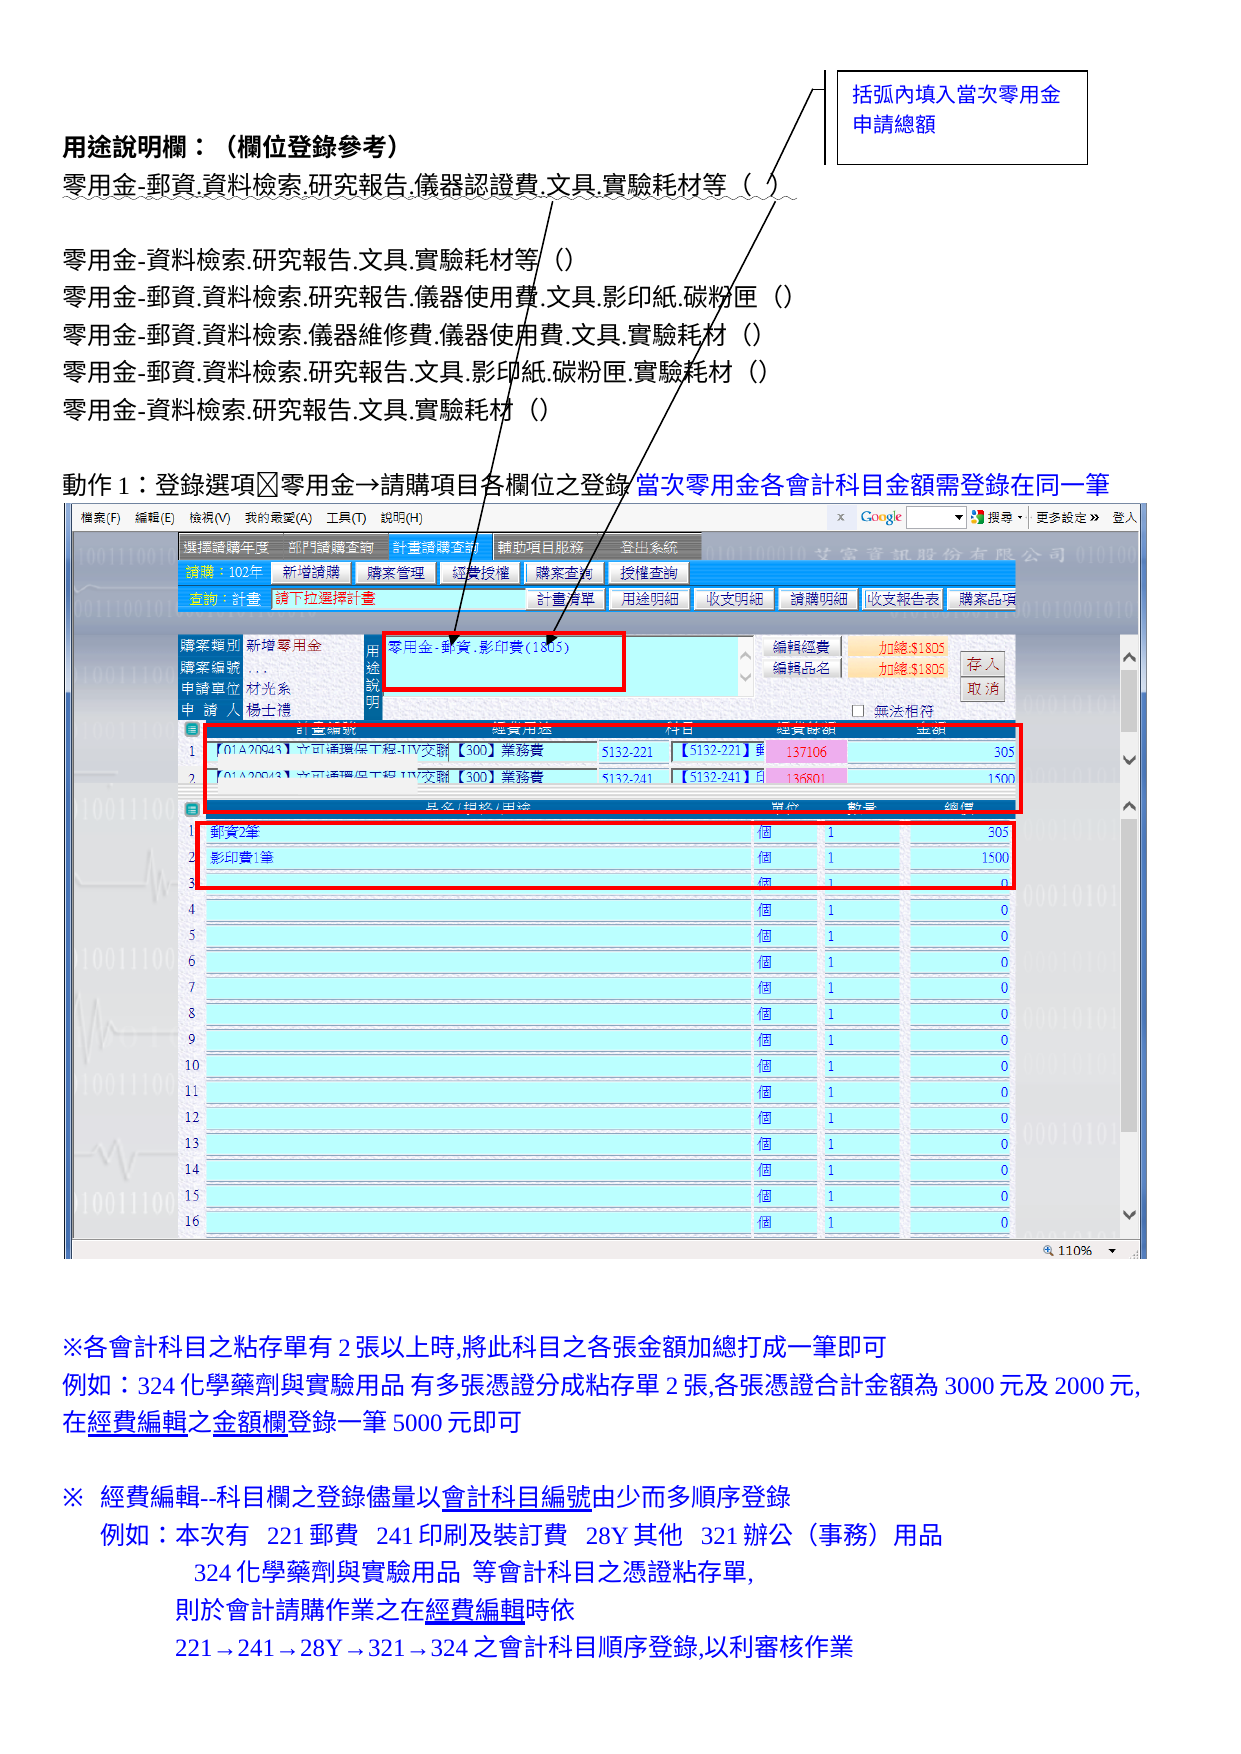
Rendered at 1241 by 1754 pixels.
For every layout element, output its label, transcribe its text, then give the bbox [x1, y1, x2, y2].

text 324化學藥劑與實驗用品 等會計科目之憑證粘存單, [100, 1552, 1162, 1589]
text 例如：本次有 221郵費 241印刷及裝訂費 28Y其他 321辦公（事務）用品 [100, 1514, 1162, 1552]
text 221→241→28Y→321→324之會計科目順序登錄,以利審核作業 [175, 1627, 1162, 1664]
text 零用金-資料檢索.研究報告.文具.實驗耗材（） [62, 389, 508, 427]
text 動作1：登錄選項零用金→請購項目各欄位之登錄 當次零用金各會計科目金額需登錄在同一筆 [622, 464, 1162, 502]
text 零用金-郵資.資料檢索.研究報告.儀器使用費.文具.影印紙.碳粉匣（） [62, 277, 534, 314]
text 零用金-郵資.資料檢索.研究報告.文具.影印紙.碳粉匣.實驗耗材（） [511, 352, 696, 389]
text 零用金-郵資.資料檢索.研究報告.文具.影印紙.碳粉匣.實驗耗材（） [681, 352, 1162, 389]
text 零用金-郵資.資料檢索.研究報告.文具.影印紙.碳粉匣.實驗耗材（） [62, 352, 517, 389]
text 動作1：登錄選項零用金→請購項目各欄位之登錄 當次零用金各會計科目金額需登錄在同一筆 [486, 464, 638, 502]
list 經費編輯--科目欄之登錄儘量以會計科目編號由少而多順序登錄 [62, 1477, 1162, 1514]
text 零用金-郵資.資料檢索.研究報告.儀器使用費.文具.影印紙.碳粉匣（） [528, 277, 735, 314]
picture [64, 503, 1147, 1259]
text 零用金-資料檢索.研究報告.文具.實驗耗材等（） [537, 239, 754, 277]
text 零用金-資料檢索.研究報告.文具.實驗耗材等（） [738, 239, 1162, 277]
text 零用金-郵資.資料檢索.儀器維修費.儀器使用費.文具.實驗耗材（） [62, 314, 525, 352]
text 動作1：登錄選項零用金→請購項目各欄位之登錄 當次零用金各會計科目金額需登錄在同一筆 [62, 464, 491, 502]
text 零用金-郵資.資料檢索.研究報告.儀器認證費.文具.實驗耗材等（ ） [62, 164, 1162, 202]
picture [386, 635, 622, 687]
text 零用金-郵資.資料檢索.儀器維修費.儀器使用費.文具.實驗耗材（） [520, 314, 715, 352]
text 則於會計請購作業之在經費編輯時依 [62, 1589, 1162, 1627]
text ※各會計科目之粘存單有2張以上時,將此科目之各張金額加總打成一筆即可 [62, 1327, 1162, 1364]
picture [456, 503, 618, 631]
text 零用金-資料檢索.研究報告.文具.實驗耗材（） [503, 389, 677, 427]
text 零用金-資料檢索.研究報告.文具.實驗耗材（） [661, 389, 1162, 427]
text [779, 127, 824, 164]
text 零用金-郵資.資料檢索.研究報告.儀器使用費.文具.影印紙.碳粉匣（） [719, 277, 1162, 314]
text [826, 127, 837, 164]
text [1088, 127, 1162, 164]
text 例如：324化學藥劑與實驗用品 有多張憑證分成粘存單2張,各張憑證合計金額為3000元及2000元,在經費編輯之金額欄登錄一筆5000元即可 [62, 1364, 1162, 1439]
text 用途說明欄：（欄位登錄參考） [62, 127, 793, 164]
text 零用金-資料檢索.研究報告.文具.實驗耗材等（） [62, 239, 543, 277]
text 零用金-郵資.資料檢索.儀器維修費.儀器使用費.文具.實驗耗材（） [700, 314, 1162, 352]
